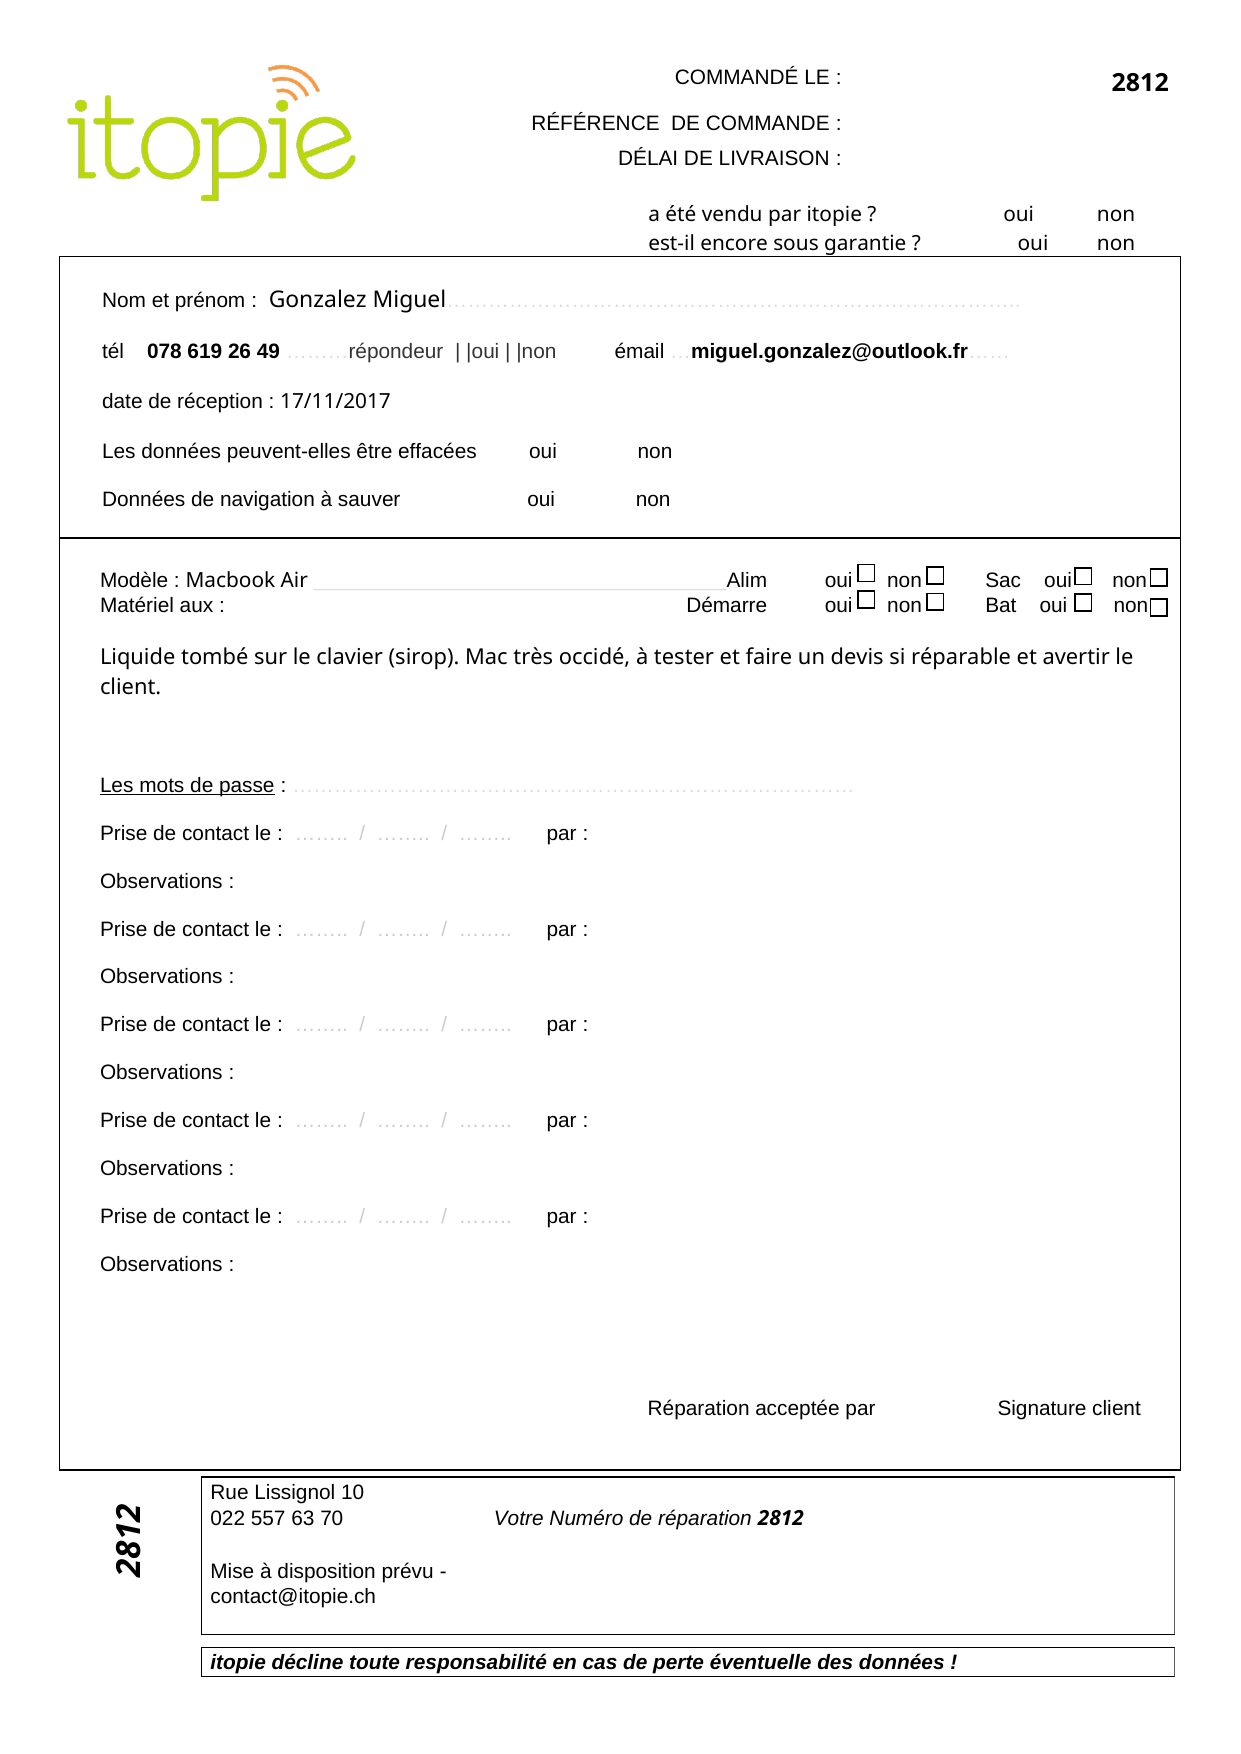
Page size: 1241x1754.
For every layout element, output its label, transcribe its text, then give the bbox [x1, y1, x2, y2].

text Liquide tombé sur le clavier (sirop). Mac très occidé, à tester et faire un devis si réparable et avertir le client. [60, 638, 1180, 701]
table_cell [847, 105, 1180, 140]
text date de réception : 17/11/2017 [60, 383, 1180, 415]
text est-il encore sous garantie ? oui non [59, 228, 1181, 256]
text Prise de contact le : …….. / …….. / …….. par : [60, 1201, 1180, 1228]
text Modèle : Macbook Air Alim oui non Sac oui non [60, 562, 856, 590]
text Observations : [60, 1249, 1180, 1276]
text Réparation acceptée par Signature client [60, 1392, 1180, 1419]
text Observations : [60, 961, 1180, 988]
text Matériel aux : Démarre oui non Bat oui non [60, 590, 1180, 617]
text Prise de contact le : …….. / …….. / …….. par : [60, 1105, 1180, 1132]
text Les mots de passe : ……………………………………………………………………… [60, 769, 1180, 797]
table_header 2812 [59, 1471, 195, 1683]
text a été vendu par itopie ? oui non [59, 199, 1181, 228]
table_cell RÉFÉRENCE DE COMMANDE : [490, 105, 847, 140]
text tél 078 619 26 49 ………répondeur | |oui | |non émail …miguel.gonzalez@outlook.fr…… [60, 335, 1180, 362]
text Données de navigation à sauver oui non [60, 484, 1180, 511]
text Prise de contact le : …….. / …….. / …….. par : [60, 1009, 1180, 1036]
text Observations : [60, 1153, 1180, 1180]
text Modèle : Macbook Air Alim oui non Sac oui non [948, 562, 1180, 590]
table_cell itopie décline toute responsabilité en cas de perte éventuelle des données ! [195, 1641, 1180, 1683]
text Modèle : Macbook Air Alim oui non Sac oui non [879, 562, 925, 590]
text Nom et prénom : Gonzalez Miguel……………………………………………………………………….. [60, 280, 1180, 314]
text Prise de contact le : …….. / …….. / …….. par : [60, 913, 1180, 940]
table_header COMMANDÉ LE : [490, 59, 847, 104]
picture [67, 65, 356, 201]
text Observations : [60, 865, 1180, 892]
text Observations : [60, 1057, 1180, 1084]
text Les données peuvent-elles être effacées oui non [60, 436, 1180, 463]
table_header Rue Lissignol 10 022 557 63 70 Votre Numéro de réparation 2812 Mise à disposition prévu - contact@itopie.ch [195, 1471, 1180, 1641]
table_cell DÉLAI DE LIVRAISON : [490, 140, 847, 175]
table_cell [847, 140, 1180, 175]
table_header 2812 [847, 59, 1180, 104]
text Prise de contact le : …….. / …….. / …….. par : [60, 817, 1180, 844]
